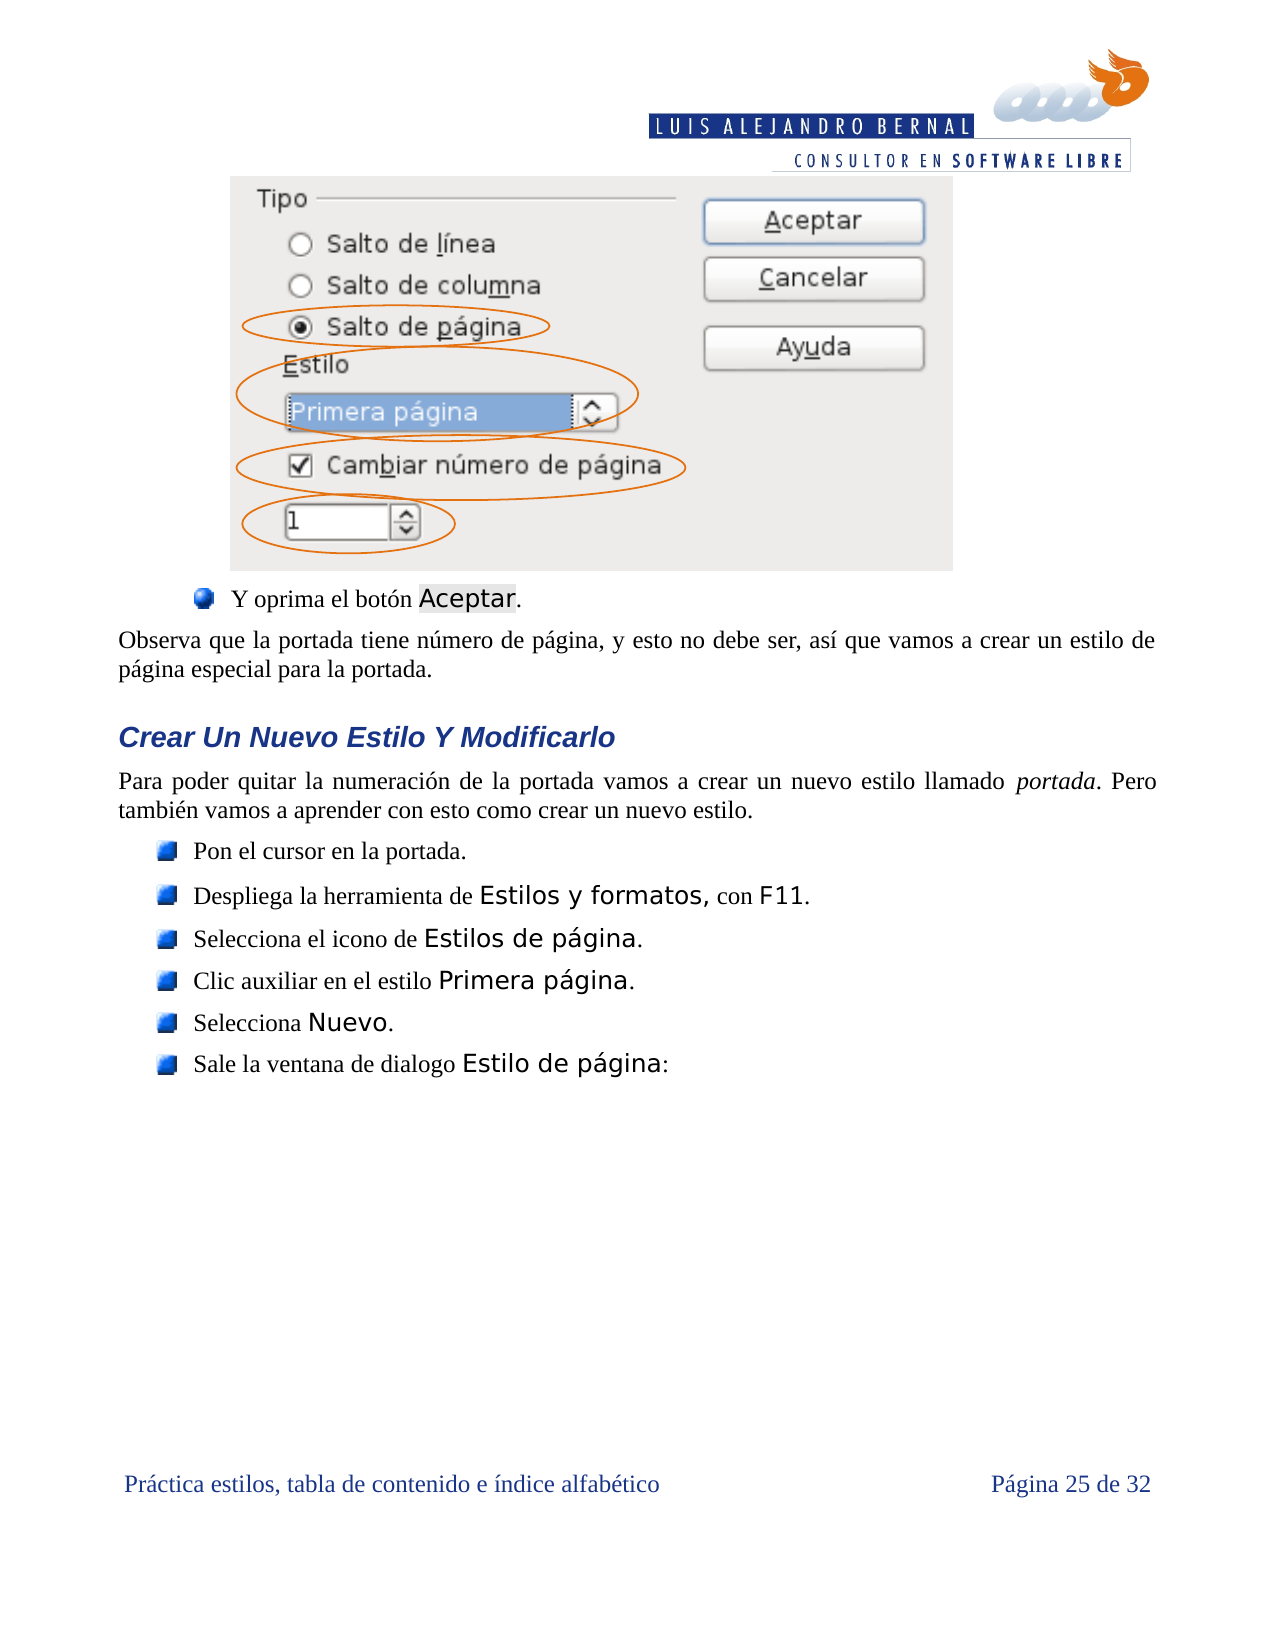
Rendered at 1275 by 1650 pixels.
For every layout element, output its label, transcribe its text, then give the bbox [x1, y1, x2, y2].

text Para poder quitar la numeración de la portada vamos a crear un nuevo estilo llamado portada. Pero también vamos a aprender con esto como crear un nuevo estilo. [118, 766, 1157, 824]
list Y oprima el botón Aceptar. [516, 584, 1157, 613]
picture [648, 45, 1151, 174]
list Selecciona el icono de Estilos de página. [156, 924, 1157, 953]
picture [156, 970, 177, 991]
subtitle Crear un nuevo estilo y modificarlo [118, 720, 1157, 754]
list Clic auxiliar en el estilo Primera página. [156, 966, 1157, 995]
list Despliega la herramienta de Estilos y formatos, con F11. [156, 878, 1157, 912]
picture [194, 588, 214, 609]
picture [156, 1012, 177, 1033]
list Y oprima el botón Aceptar. [193, 584, 419, 613]
list Pon el cursor en la portada. [156, 836, 1157, 865]
text Observa que la portada tiene número de página, y esto no debe ser, así que vamos a crear un estilo de página especial para la portada. [118, 625, 1157, 683]
picture [156, 840, 177, 861]
picture [230, 176, 953, 571]
picture [156, 884, 177, 905]
picture [156, 929, 177, 949]
list Sale la ventana de dialogo Estilo de página: [156, 1049, 1157, 1079]
picture [156, 1054, 177, 1075]
list Selecciona Nuevo. [156, 1008, 1157, 1037]
